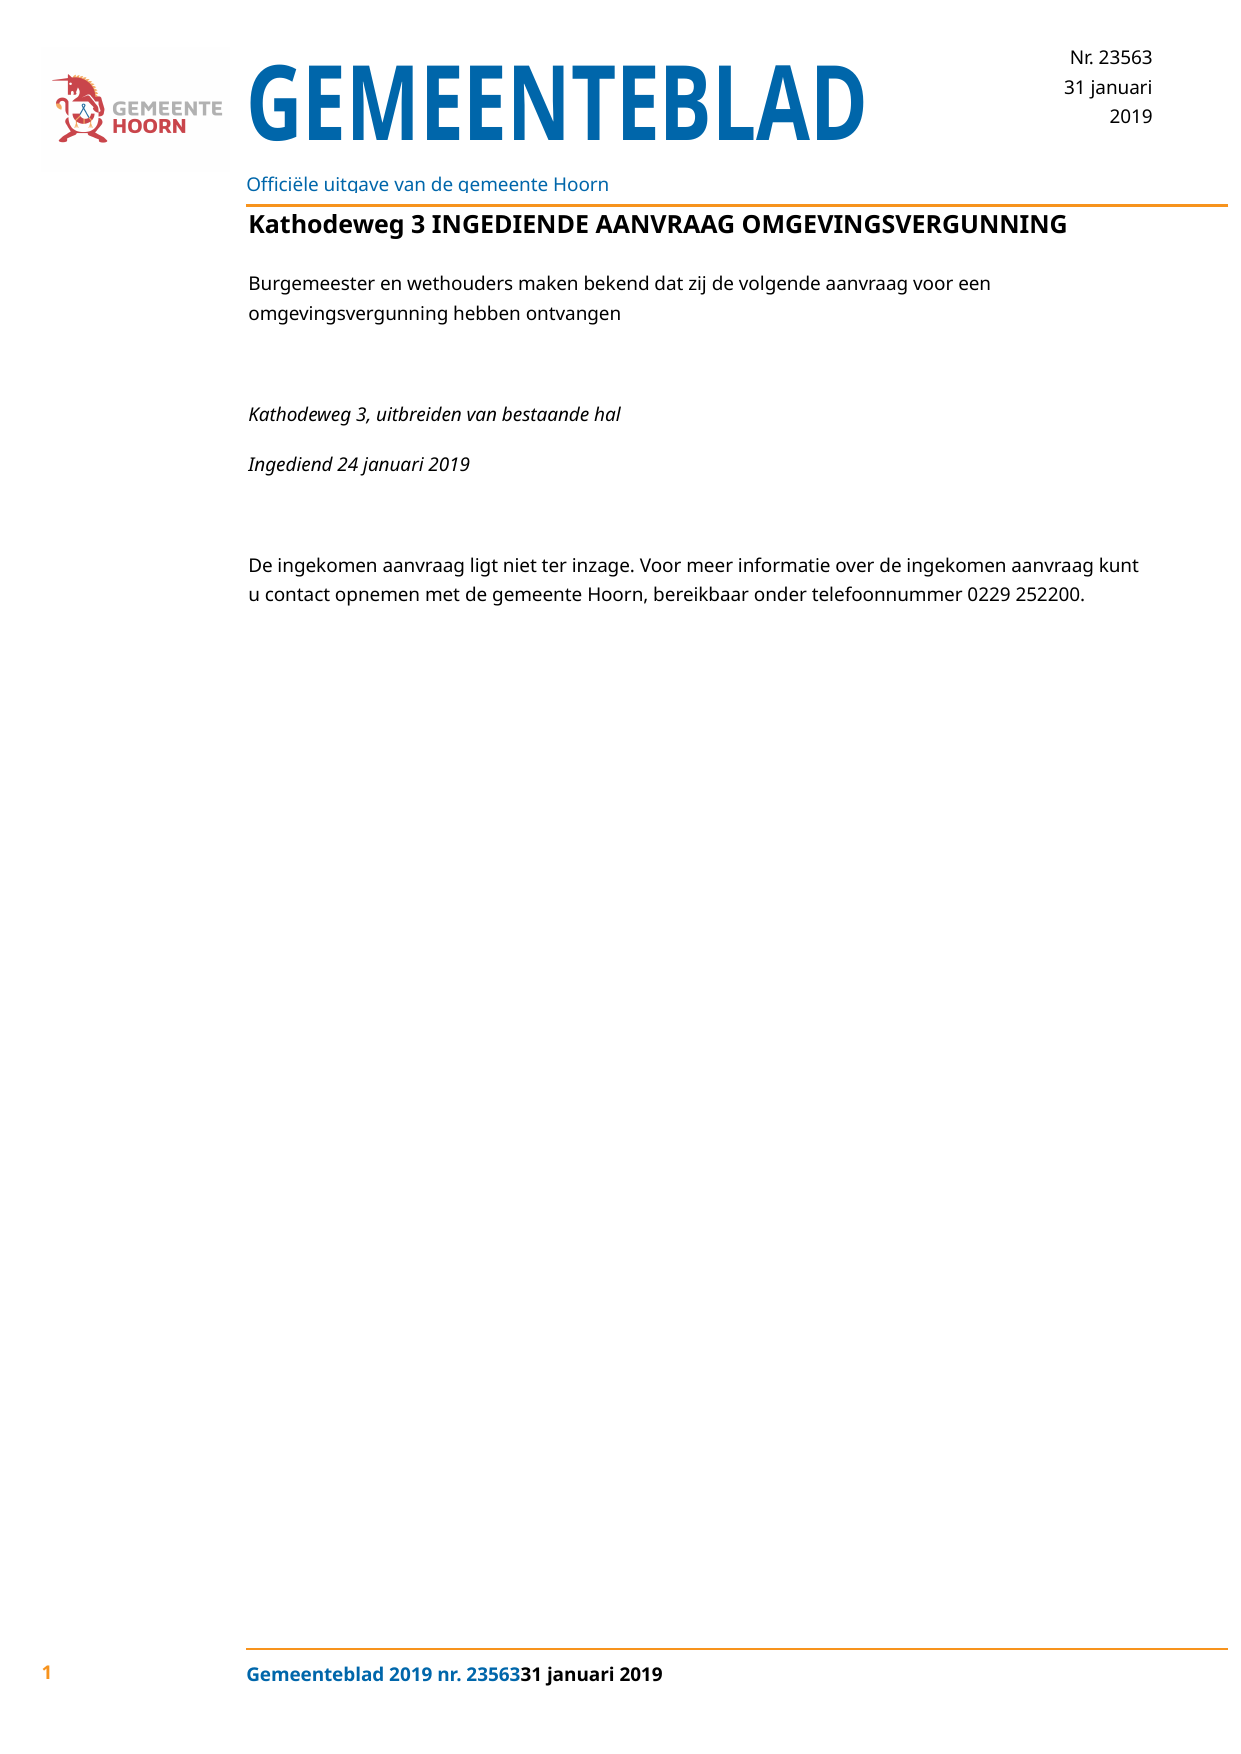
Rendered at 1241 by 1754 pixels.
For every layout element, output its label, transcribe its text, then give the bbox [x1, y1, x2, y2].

text Kathodeweg 3 INGEDIENDE AANVRAAG OMGEVINGSVERGUNNING [248, 207, 1152, 241]
picture [41, 47, 231, 172]
text De ingekomen aanvraag ligt niet ter inzage. Voor meer informatie over de ingekomen aanvraag kunt u contact opnemen met de gemeente Hoorn, bereikbaar onder telefoonnummer 0229 252200. [248, 552, 1152, 607]
text Kathodeweg 3, uitbreiden van bestaande hal [248, 401, 1152, 426]
text Ingediend 24 januari 2019 [248, 451, 1152, 477]
text Burgemeester en wethouders maken bekend dat zij de volgende aanvraag voor een omgevingsvergunning hebben ontvangen [248, 270, 1152, 326]
